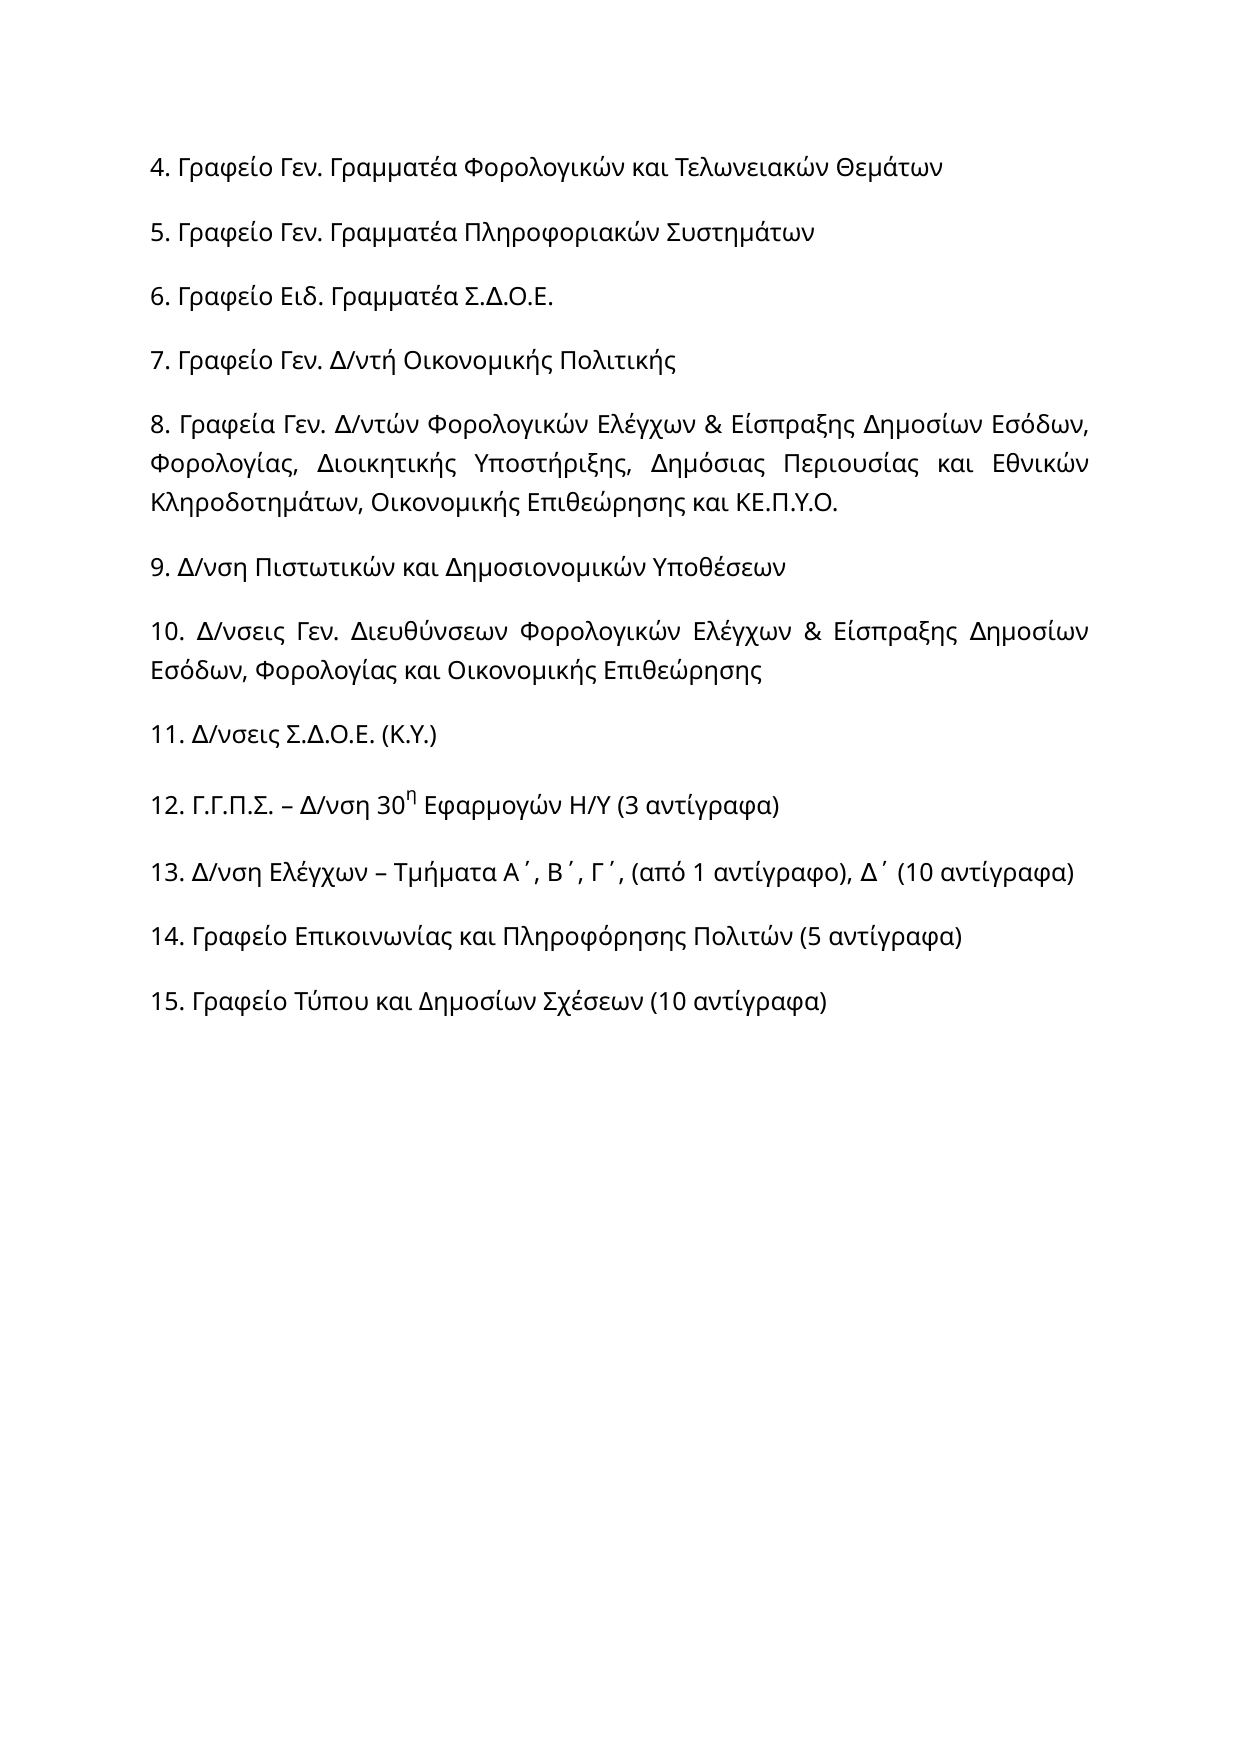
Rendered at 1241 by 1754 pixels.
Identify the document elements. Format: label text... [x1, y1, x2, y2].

text 8. Γραφεία Γεν. ∆/ντών Φορολογικών Ελέγχων & Είσπραξης ∆ηµοσίων Εσόδων, Φορολογίας, ∆ιοικητικής Υποστήριξης, ∆ηµόσιας Περιουσίας και Εθνικών Κληροδοτηµάτων, Οικονοµικής Επιθεώρησης και ΚΕ.Π.Υ.Ο. [150, 407, 1090, 519]
text 12. Γ.Γ.Π.Σ. – ∆/νση 30η Εφαρµογών Η/Υ (3 αντίγραφα) [150, 781, 1090, 823]
text 10. ∆/νσεις Γεν. ∆ιευθύνσεων Φορολογικών Ελέγχων & Είσπραξης ∆ηµοσίων Εσόδων, Φορολογίας και Οικονοµικής Επιθεώρησης [150, 613, 1090, 687]
text 4. Γραφείο Γεν. Γραµµατέα Φορολογικών και Τελωνειακών Θεµάτων [150, 150, 1090, 184]
text 9. ∆/νση Πιστωτικών και ∆ηµοσιονοµικών Υποθέσεων [150, 549, 1090, 583]
text 5. Γραφείο Γεν. Γραµµατέα Πληροφοριακών Συστηµάτων [150, 214, 1090, 248]
text 11. ∆/νσεις Σ.∆.Ο.Ε. (Κ.Υ.) [150, 717, 1090, 751]
text 15. Γραφείο Τύπου και Δημοσίων Σχέσεων (10 αντίγραφα) [150, 983, 1090, 1017]
text 6. Γραφείο Ειδ. Γραµµατέα Σ.∆.Ο.Ε. [150, 278, 1090, 312]
text 7. Γραφείο Γεν. ∆/ντή Οικονοµικής Πολιτικής [150, 342, 1090, 377]
text 13. ∆/νση Ελέγχων – Τµήµατα Α΄, Β΄, Γ΄, (από 1 αντίγραφο), ∆΄ (10 αντίγραφα) [150, 855, 1090, 889]
text 14. Γραφείο Επικοινωνίας και Πληροφόρησης Πολιτών (5 αντίγραφα) [150, 919, 1090, 953]
